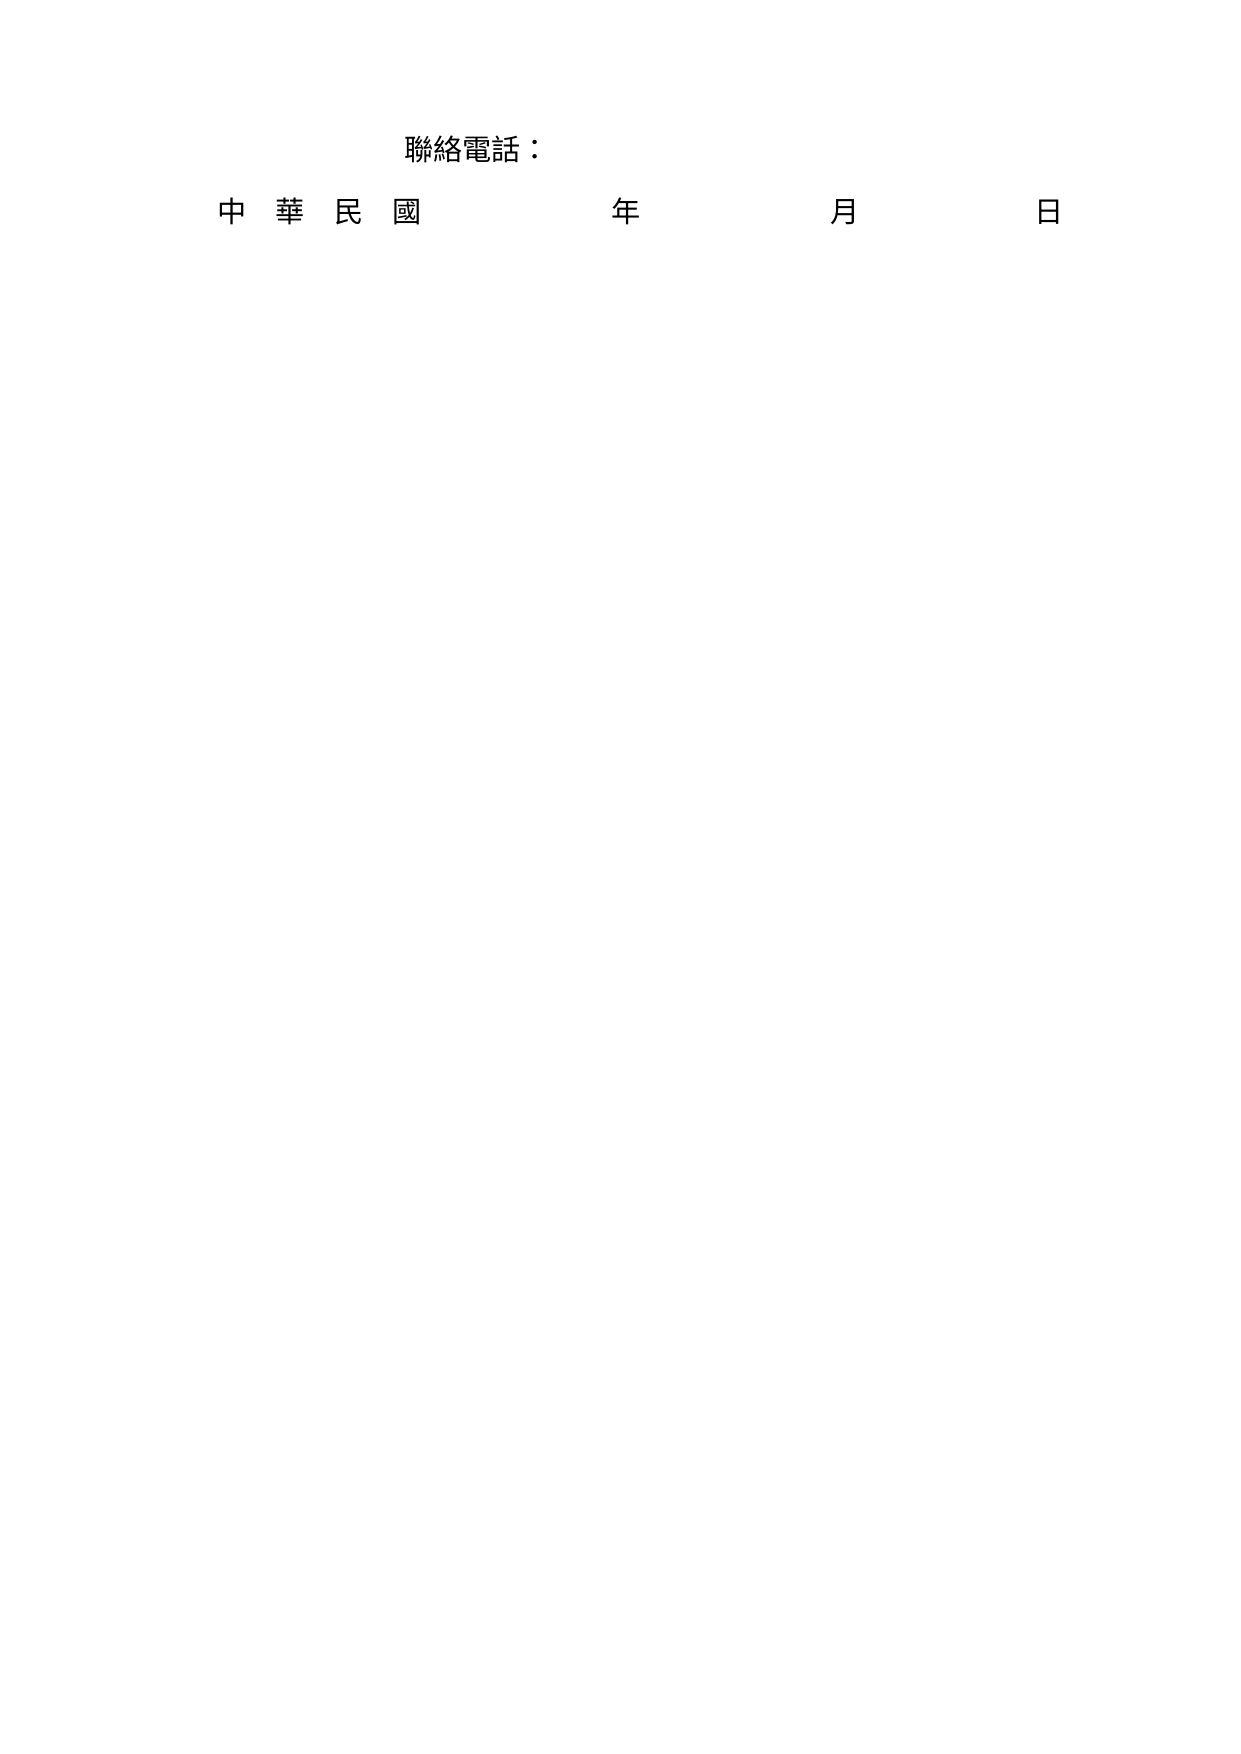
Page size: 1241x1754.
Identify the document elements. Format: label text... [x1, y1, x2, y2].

text 中 華 民 國 年 月 日 [112, 169, 1128, 231]
text 聯絡電話： [112, 127, 1128, 169]
